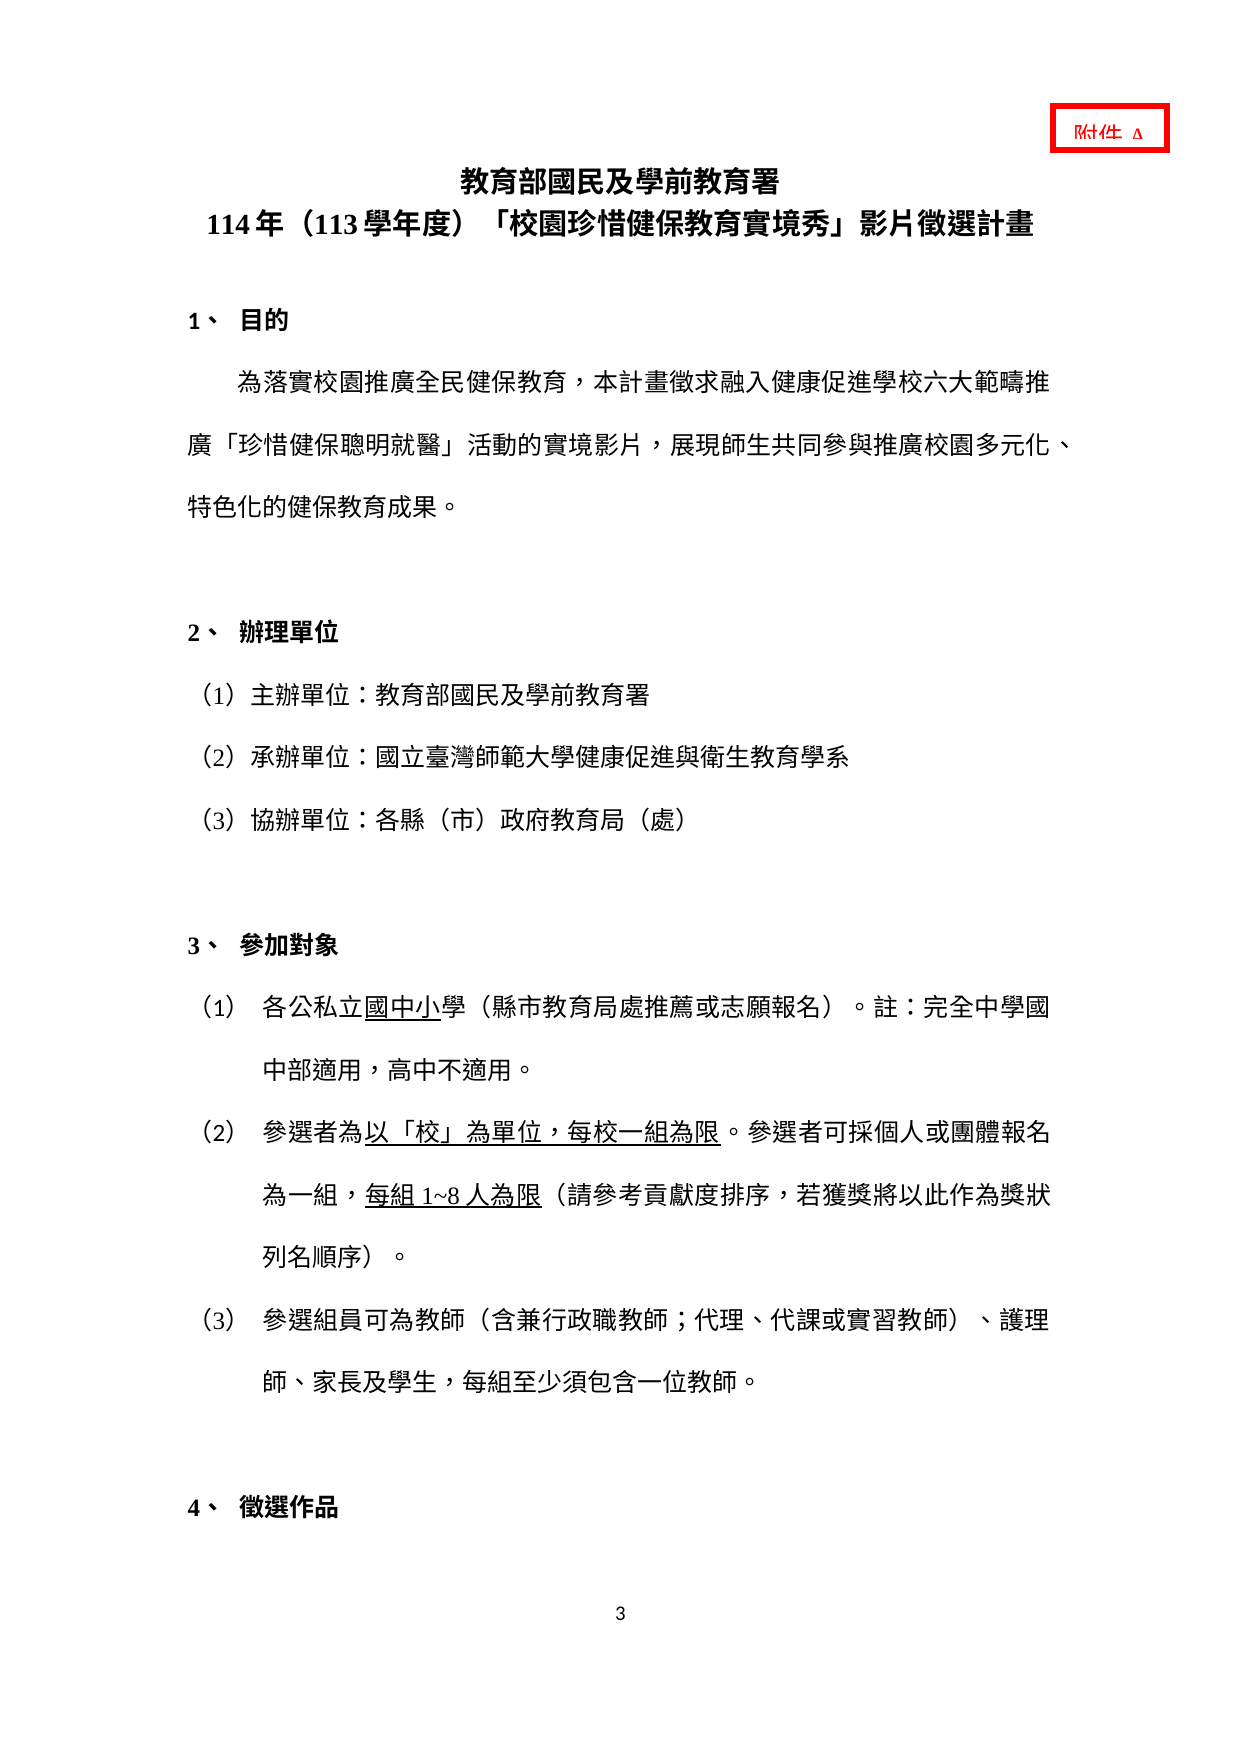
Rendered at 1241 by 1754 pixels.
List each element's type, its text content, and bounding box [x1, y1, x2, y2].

list 參選者為以「校」為單位，每校一組為限。參選者可採個人或團體報名為一組，每組1~8人為限（請參考貢獻度排序，若獲獎將以此作為獎狀列名順序）。 [187, 1089, 1053, 1277]
list 辦理單位 [187, 589, 1053, 652]
list 徵選作品 [187, 1464, 1053, 1527]
text 為落實校園推廣全民健保教育，本計畫徵求融入健康促進學校六大範疇推廣「珍惜健保聰明就醫」活動的實境影片，展現師生共同參與推廣校園多元化、特色化的健保教育成果。 [187, 339, 1053, 527]
list 承辦單位：國立臺灣師範大學健康促進與衛生教育學系 [187, 714, 1053, 777]
list 目的 [187, 277, 1053, 339]
text 教育部國民及學前教育署 [187, 159, 1053, 201]
text 114年（113學年度）「校園珍惜健保教育實境秀」影片徵選計畫 [187, 201, 1053, 243]
list 協辦單位：各縣（市）政府教育局（處） [187, 777, 1053, 839]
text 附件A [1071, 117, 1149, 139]
list 參加對象 [187, 902, 1053, 964]
list 各公私立國中小學（縣市教育局處推薦或志願報名）。註：完全中學國中部適用，高中不適用。 [187, 964, 1053, 1089]
list 主辦單位：教育部國民及學前教育署 [187, 652, 1053, 714]
list 參選組員可為教師（含兼行政職教師；代理、代課或實習教師）、護理師、家長及學生，每組至少須包含一位教師。 [187, 1277, 1053, 1402]
